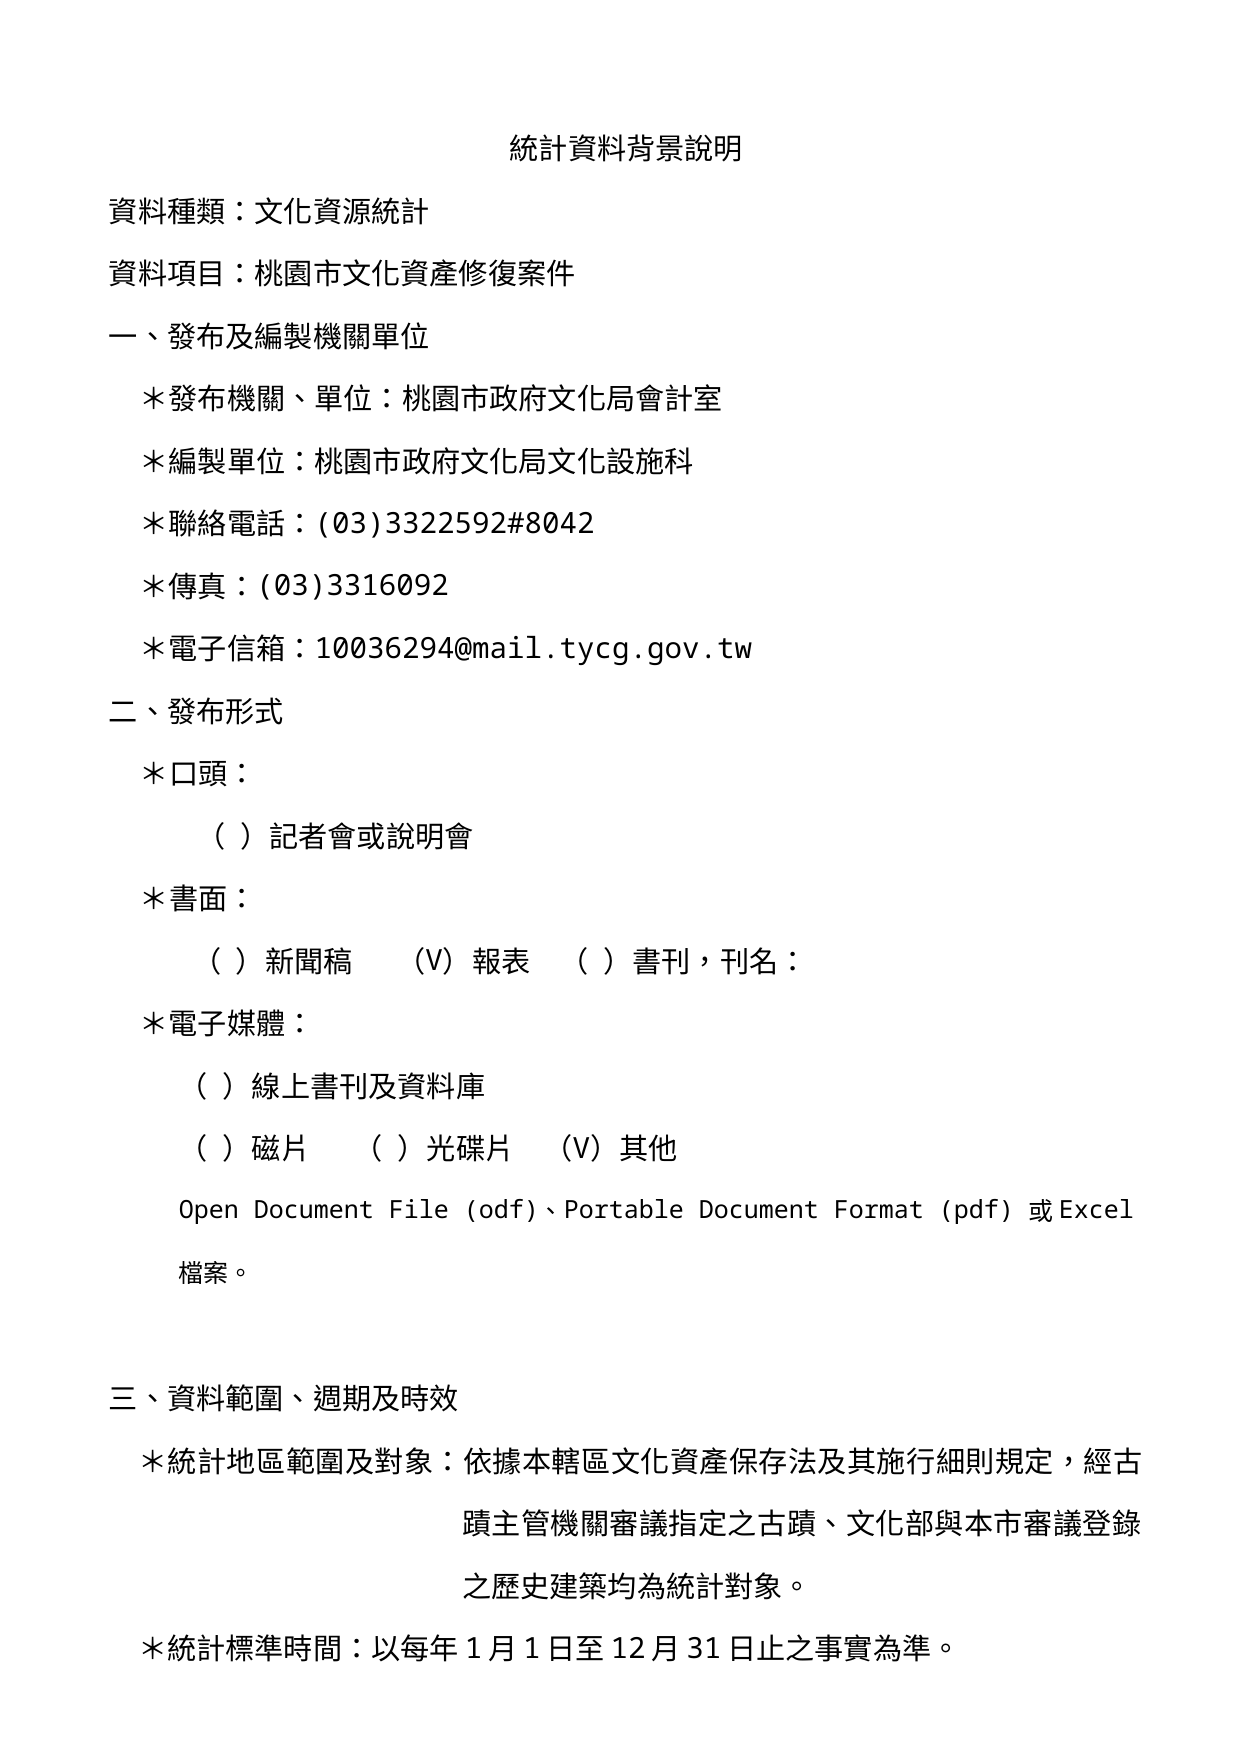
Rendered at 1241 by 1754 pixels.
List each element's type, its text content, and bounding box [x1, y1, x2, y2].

table_header 統計資料背景說明 資料種類：文化資源統計 資料項目：桃園市文化資產修復案件 一、發布及編製機關單位 ＊發布機關、單位：桃園市政府文化局會計室 ＊編製單位：桃園市政府文化局文化設施科 ＊聯絡電話：(03)3322592#8042 ＊傳真：(03)3316092 ＊電子信箱：10036294@mail.tycg.gov.tw 二、發布形式 口頭： （ ）記者會或說明會 書面： （ ）新聞稿 （V）報表 （ ）書刊，刊名： ＊電子媒體： （ ）線上書刊及資料庫 （ ）磁片 （ ）光碟片 （V）其他 Open Document File (odf)、Portable Document Format (pdf) 或Excel 檔案。 三、資料範圍、週期及時效 ＊統計地區範圍及對象：依據本轄區文化資產保存法及其施行細則規定，經古蹟主管機關審議指定之古蹟、文化部與本市審議登錄之歷史建築均為統計對象。 ＊統計標準時間：以每年1月1日至12月31日止之事實為準。 [98, 105, 1155, 1668]
